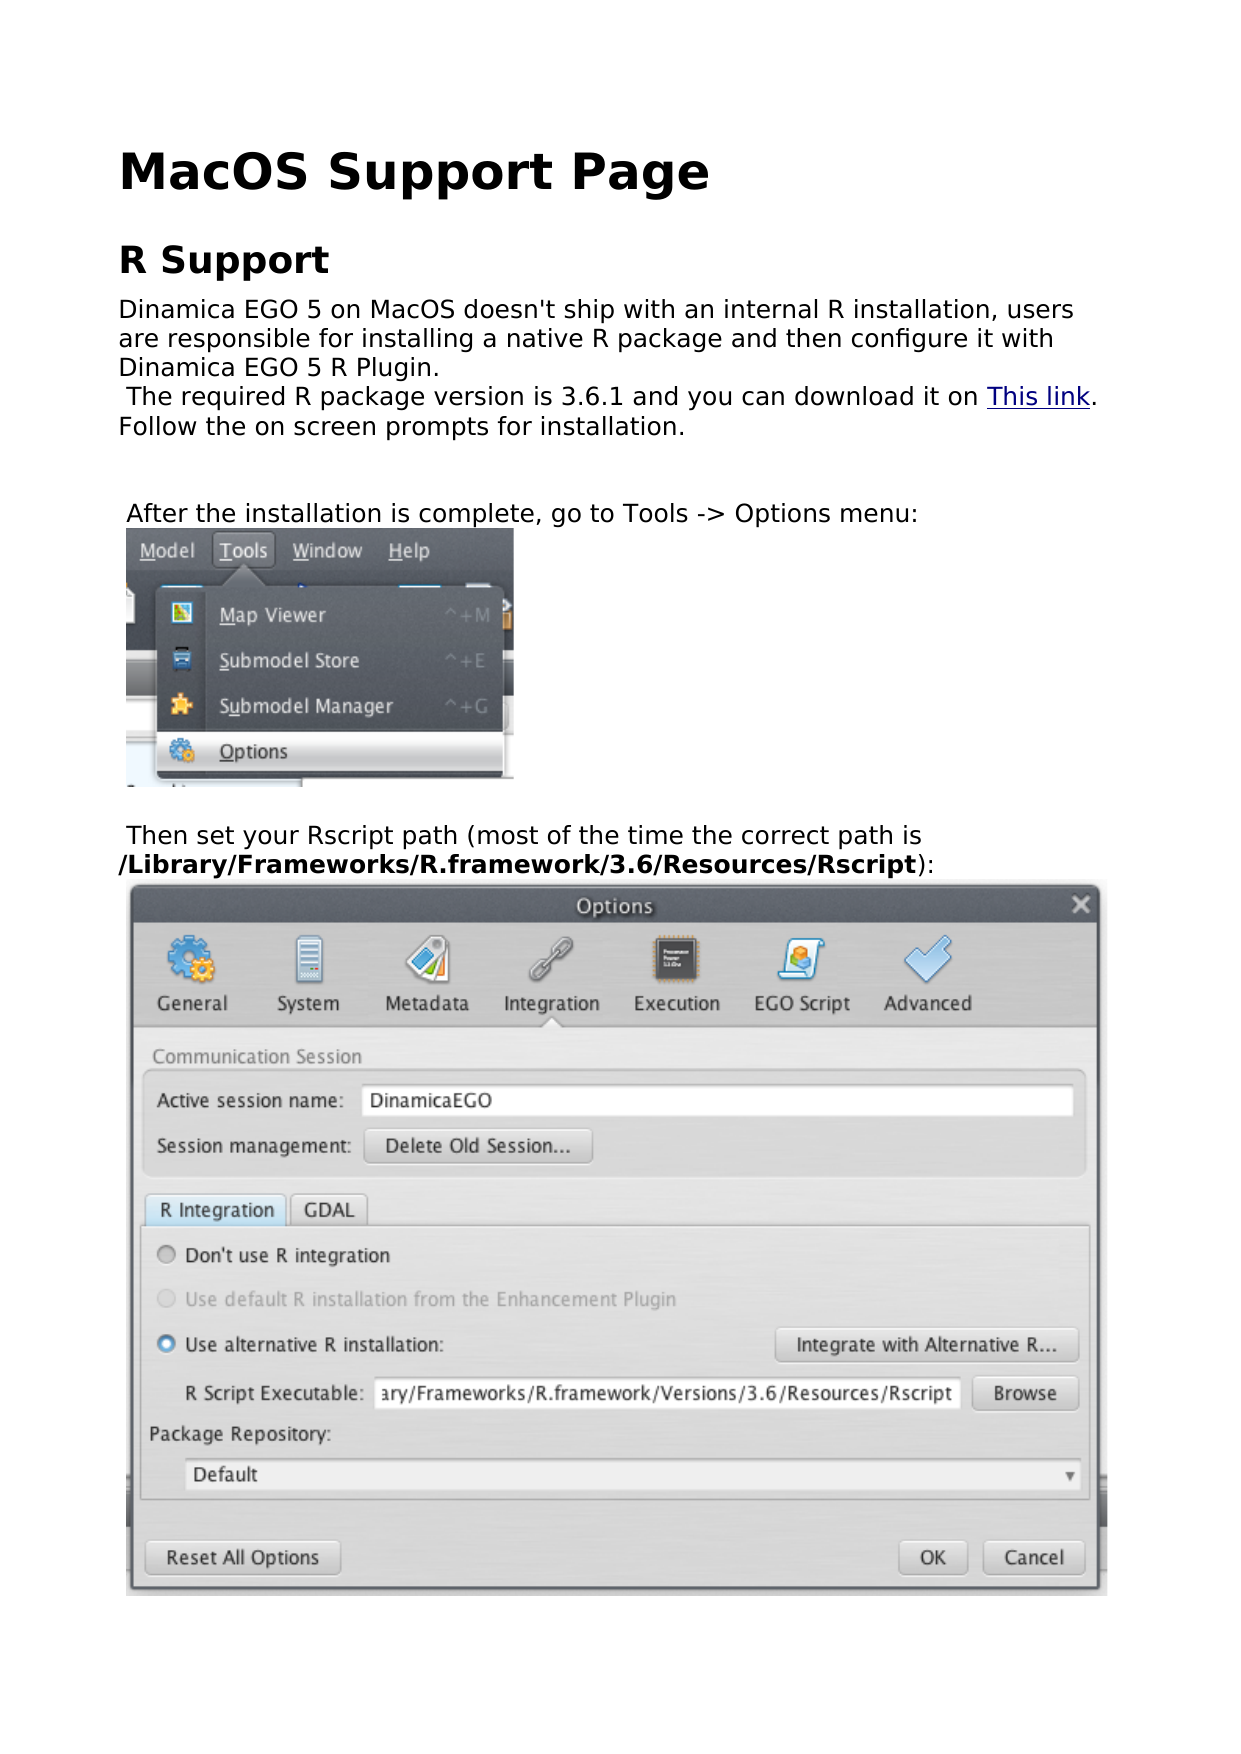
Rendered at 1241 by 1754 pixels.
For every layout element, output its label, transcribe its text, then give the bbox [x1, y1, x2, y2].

text Dinamica EGO 5 on MacOS doesn't ship with an internal R installation, users are responsible for installing a native R package and then configure it with Dinamica EGO 5 R Plugin. The required R package version is 3.6.1 and you can download it on This link. Follow the on screen prompts for installation. After the installation is complete, go to Tools -> Options menu: Then set your Rscript path (most of the time the correct path is /Library/Frameworks/R.framework/3.6/Resources/Rscript): [118, 295, 1122, 1630]
subtitle MacOS Support Page [118, 143, 1122, 201]
subtitle R Support [118, 239, 1122, 282]
picture [126, 528, 514, 787]
picture [126, 879, 1108, 1596]
